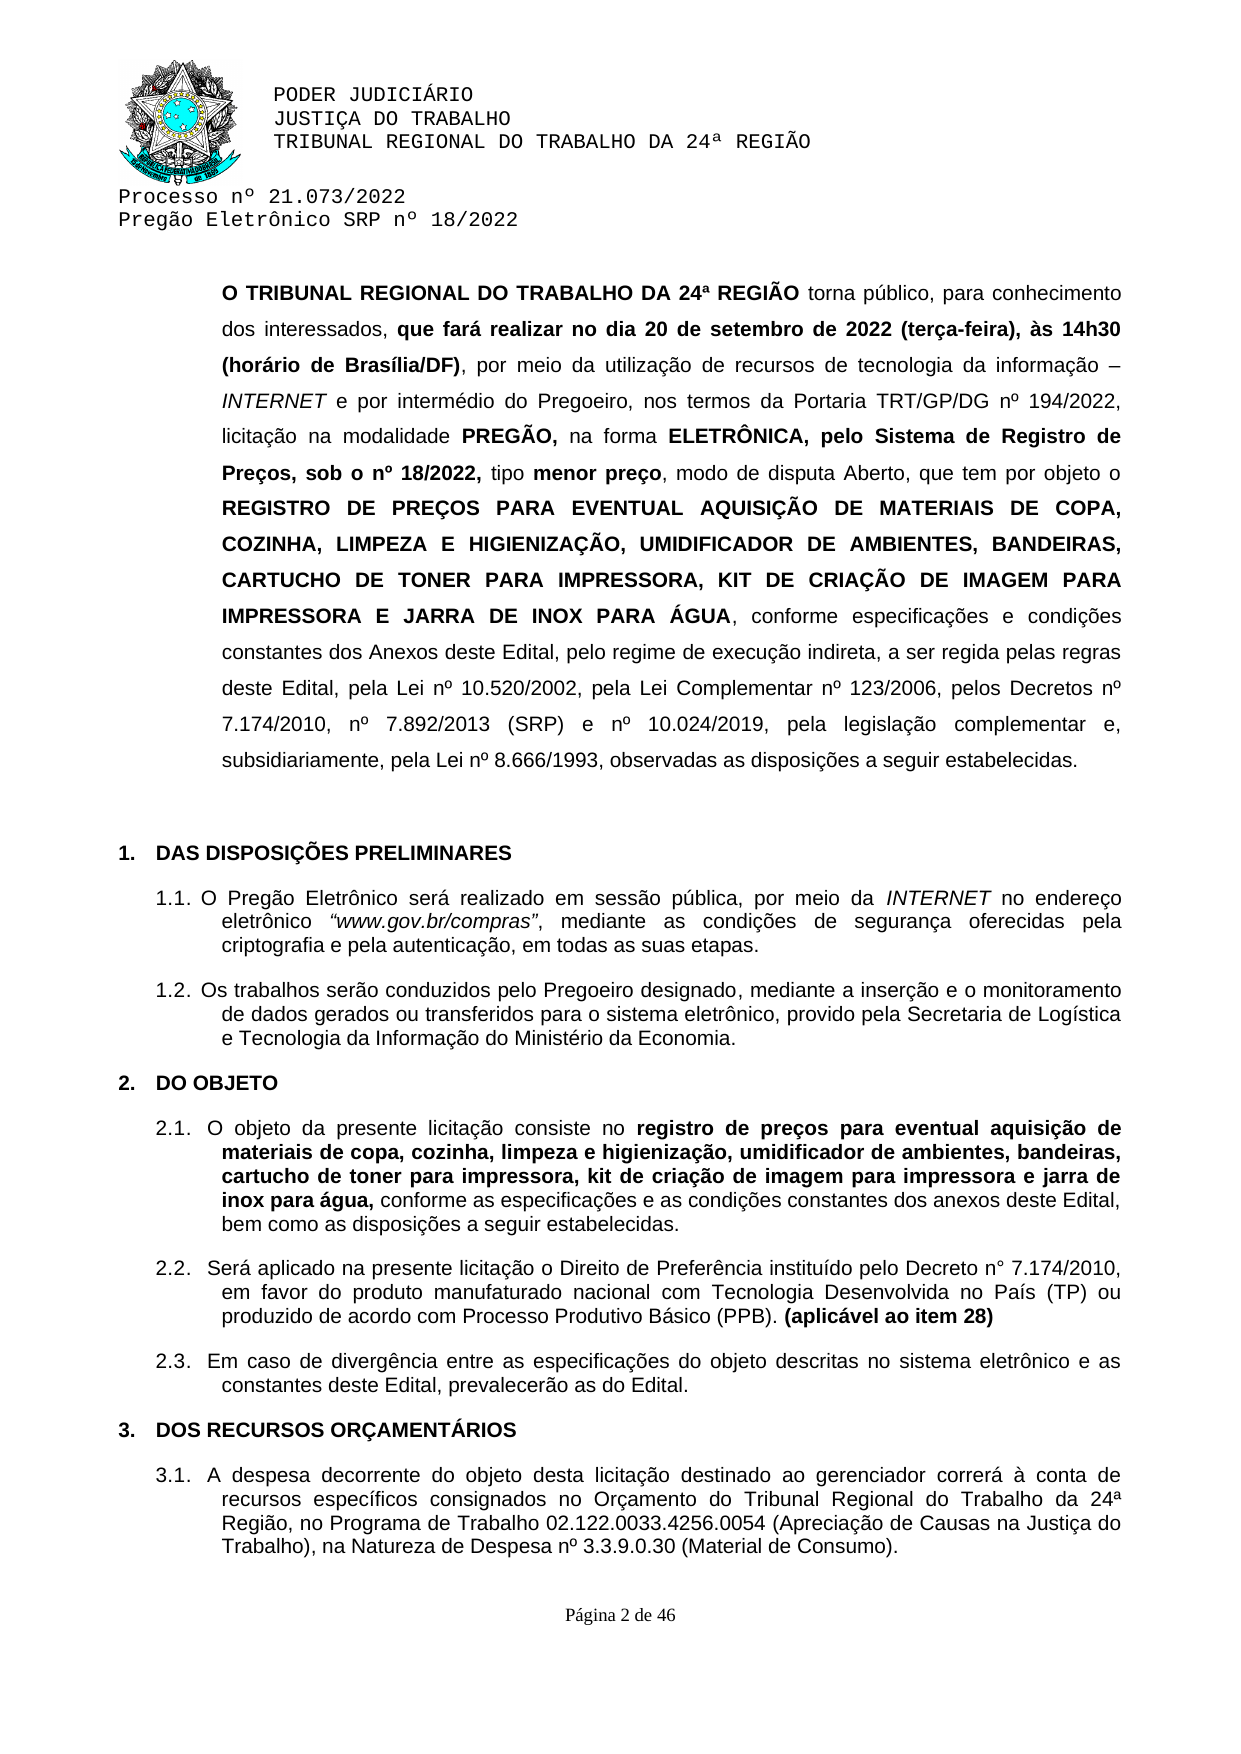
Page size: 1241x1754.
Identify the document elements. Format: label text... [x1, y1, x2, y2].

list DOS RECURSOS ORÇAMENTÁRIOS [118, 1418, 1122, 1442]
list Será aplicado na presente licitação o Direito de Preferência instituído pelo Decreto n° 7.174/2010, em favor do produto manufaturado nacional com Tecnologia Desenvolvida no País (TP) ou produzido de acordo com Processo Produtivo Básico (PPB). (aplicável ao item 28) [155, 1256, 1122, 1328]
list O objeto da presente licitação consiste no registro de preços para eventual aquisição de materiais de copa, cozinha, limpeza e higienização, umidificador de ambientes, bandeiras, cartucho de toner para impressora, kit de criação de imagem para impressora e jarra de inox para água, conforme as especificações e as condições constantes dos anexos deste Edital, bem como as disposições a seguir estabelecidas. [155, 1116, 1122, 1235]
list Os trabalhos serão conduzidos pelo Pregoeiro designado, mediante a inserção e o monitoramento de dados gerados ou transferidos para o sistema eletrônico, provido pela Secretaria de Logística e Tecnologia da Informação do Ministério da Economia. [155, 978, 1122, 1050]
list A despesa decorrente do objeto desta licitação destinado ao gerenciador correrá à conta de recursos específicos consignados no Orçamento do Tribunal Regional do Trabalho da 24ª Região, no Programa de Trabalho 02.122.0033.4256.0054 (Apreciação de Causas na Justiça do Trabalho), na Natureza de Despesa nº 3.3.9.0.30 (Material de Consumo). [155, 1462, 1122, 1558]
list DAS DISPOSIÇÕES PRELIMINARES [118, 841, 1122, 864]
list Em caso de divergência entre as especificações do objeto descritas no sistema eletrônico e as constantes deste Edital, prevalecerão as do Edital. [155, 1349, 1122, 1397]
text O TRIBUNAL REGIONAL DO TRABALHO DA 24ª REGIÃO torna público, para conhecimento dos interessados, que fará realizar no dia 20 de setembro de 2022 (terça-feira), às 14h30 (horário de Brasília/DF), por meio da utilização de recursos de tecnologia da informação – INTERNET e por intermédio do Pregoeiro, nos termos da Portaria TRT/GP/DG nº 194/2022, licitação na modalidade PREGÃO, na forma ELETRÔNICA, pelo Sistema de Registro de Preços, sob o nº 18/2022, tipo menor preço, modo de disputa Aberto, que tem por objeto o REGISTRO DE PREÇOS PARA EVENTUAL AQUISIÇÃO DE MATERIAIS DE COPA, COZINHA, LIMPEZA E HIGIENIZAÇÃO, UMIDIFICADOR DE AMBIENTES, BANDEIRAS, CARTUCHO DE TONER PARA IMPRESSORA, KIT DE CRIAÇÃO DE IMAGEM PARA IMPRESSORA E JARRA DE INOX PARA ÁGUA, conforme especificações e condições constantes dos Anexos deste Edital, pelo regime de execução indireta, a ser regida pelas regras deste Edital, pela Lei nº 10.520/2002, pela Lei Complementar nº 123/2006, pelos Decretos nº 7.174/2010, nº 7.892/2013 (SRP) e nº 10.024/2019, pela legislação complementar e, subsidiariamente, pela Lei nº 8.666/1993, observadas as disposições a seguir estabelecidas. [222, 281, 1122, 772]
picture [118, 59, 243, 186]
list DO OBJETO [118, 1071, 1122, 1095]
list O Pregão Eletrônico será realizado em sessão pública, por meio da INTERNET no endereço eletrônico “www.gov.br/compras”, mediante as condições de segurança oferecidas pela criptografia e pela autenticação, em todas as suas etapas. [155, 885, 1122, 957]
